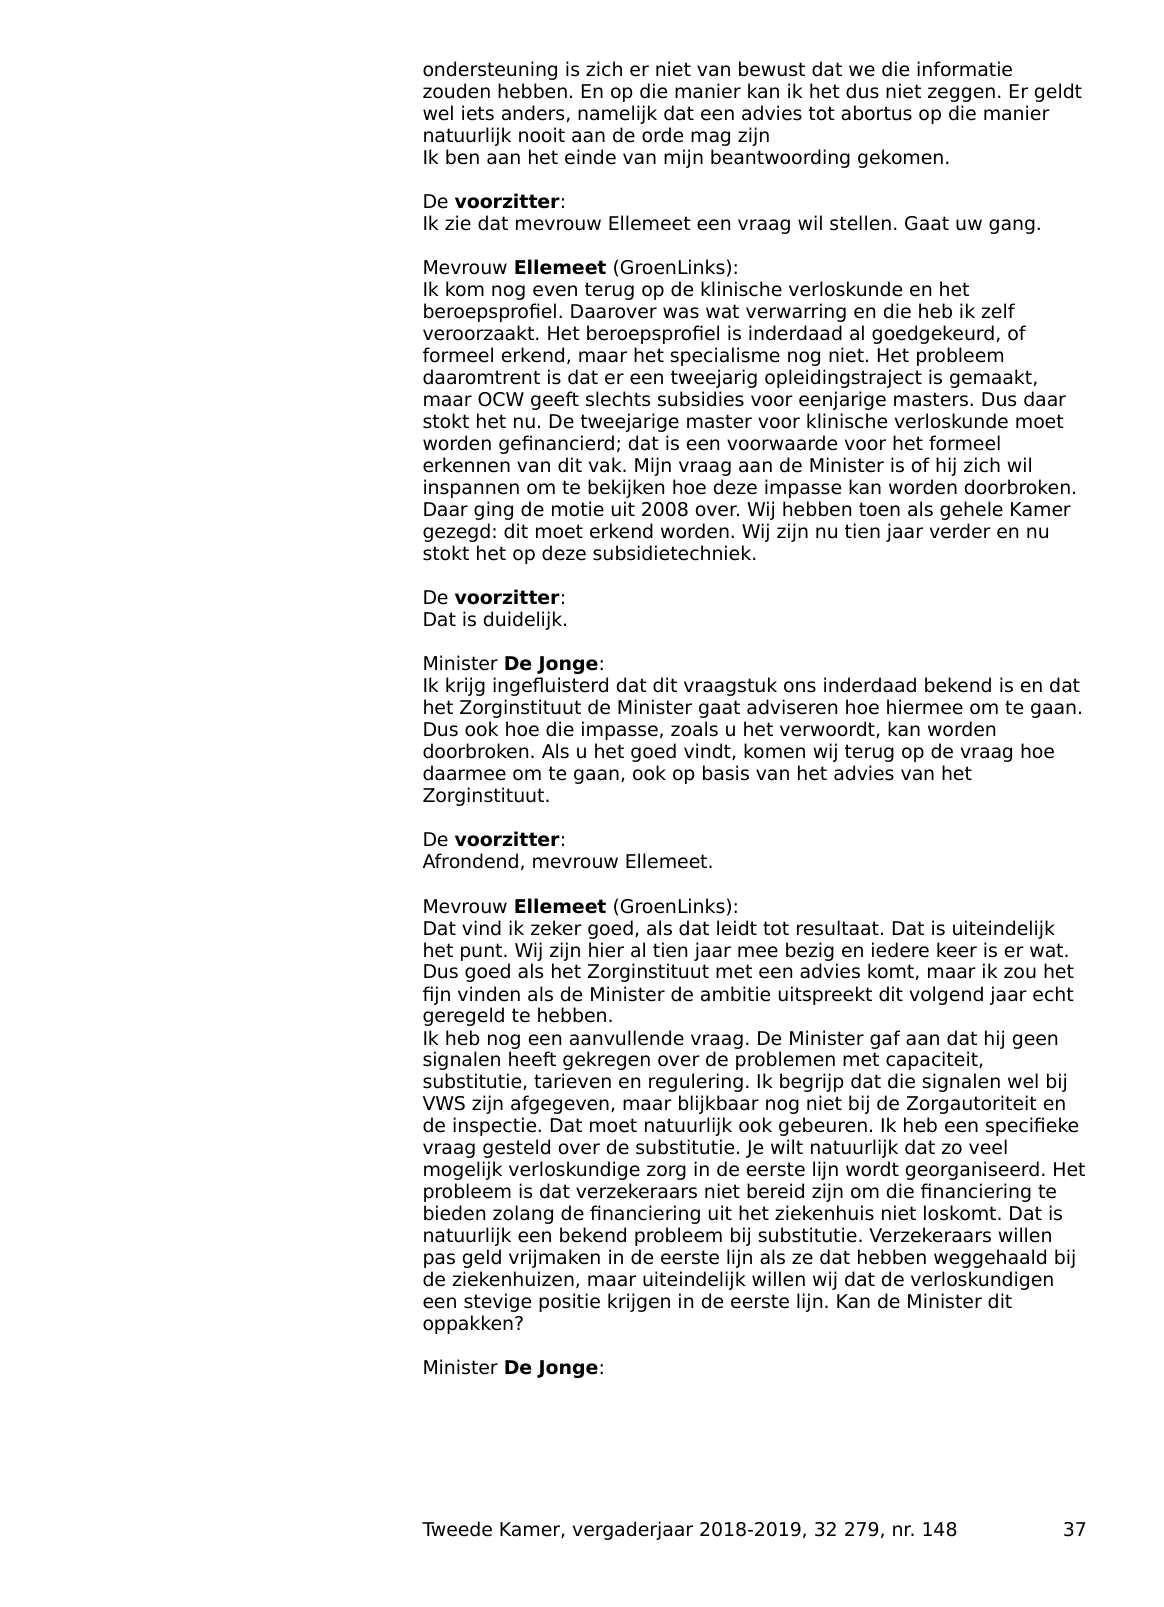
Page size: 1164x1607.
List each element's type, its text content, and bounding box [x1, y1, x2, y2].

text De voorzitter: [422, 829, 1087, 851]
text Dat vind ik zeker goed, als dat leidt tot resultaat. Dat is uiteindelijk het punt. Wij zijn hier al tien jaar mee bezig en iedere keer is er wat. Dus goed als het Zorginstituut met een advies komt, maar ik zou het fijn vinden als de Minister de ambitie uitspreekt dit volgend jaar echt geregeld te hebben. [422, 917, 1087, 1027]
text Mevrouw Ellemeet (GroenLinks): [422, 896, 1087, 917]
text ondersteuning is zich er niet van bewust dat we die informatie zouden hebben. En op die manier kan ik het dus niet zeggen. Er geldt wel iets anders, namelijk dat een advies tot abortus op die manier natuurlijk nooit aan de orde mag zijn [422, 59, 1087, 147]
text Mevrouw Ellemeet (GroenLinks): [422, 257, 1087, 279]
text Ik heb nog een aanvullende vraag. De Minister gaf aan dat hij geen signalen heeft gekregen over de problemen met capaciteit, substitutie, tarieven en regulering. Ik begrijp dat die signalen wel bij VWS zijn afgegeven, maar blijkbaar nog niet bij de Zorgautoriteit en de inspectie. Dat moet natuurlijk ook gebeuren. Ik heb een specifieke vraag gesteld over de substitutie. Je wilt natuurlijk dat zo veel mogelijk verloskundige zorg in de eerste lijn wordt georganiseerd. Het probleem is dat verzekeraars niet bereid zijn om die financiering te bieden zolang de financiering uit het ziekenhuis niet loskomt. Dat is natuurlijk een bekend probleem bij substitutie. Verzekeraars willen pas geld vrijmaken in de eerste lijn als ze dat hebben weggehaald bij de ziekenhuizen, maar uiteindelijk willen wij dat de verloskundigen een stevige positie krijgen in de eerste lijn. Kan de Minister dit oppakken? [422, 1027, 1087, 1335]
text Afrondend, mevrouw Ellemeet. [422, 851, 1087, 873]
text Minister De Jonge: [422, 1357, 1087, 1379]
text Minister De Jonge: [422, 653, 1087, 675]
text De voorzitter: [422, 191, 1087, 213]
text De voorzitter: [422, 587, 1087, 609]
text Ik ben aan het einde van mijn beantwoording gekomen. [422, 147, 1087, 169]
text Ik krijg ingefluisterd dat dit vraagstuk ons inderdaad bekend is en dat het Zorginstituut de Minister gaat adviseren hoe hiermee om te gaan. Dus ook hoe die impasse, zoals u het verwoordt, kan worden doorbroken. Als u het goed vindt, komen wij terug op de vraag hoe daarmee om te gaan, ook op basis van het advies van het Zorginstituut. [422, 675, 1087, 807]
text Dat is duidelijk. [422, 609, 1087, 631]
text Ik zie dat mevrouw Ellemeet een vraag wil stellen. Gaat uw gang. [422, 213, 1087, 235]
text Ik kom nog even terug op de klinische verloskunde en het beroepsprofiel. Daarover was wat verwarring en die heb ik zelf veroorzaakt. Het beroepsprofiel is inderdaad al goedgekeurd, of formeel erkend, maar het specialisme nog niet. Het probleem daaromtrent is dat er een tweejarig opleidingstraject is gemaakt, maar OCW geeft slechts subsidies voor eenjarige masters. Dus daar stokt het nu. De tweejarige master voor klinische verloskunde moet worden gefinancierd; dat is een voorwaarde voor het formeel erkennen van dit vak. Mijn vraag aan de Minister is of hij zich wil inspannen om te bekijken hoe deze impasse kan worden doorbroken. Daar ging de motie uit 2008 over. Wij hebben toen als gehele Kamer gezegd: dit moet erkend worden. Wij zijn nu tien jaar verder en nu stokt het op deze subsidietechniek. [422, 279, 1087, 565]
